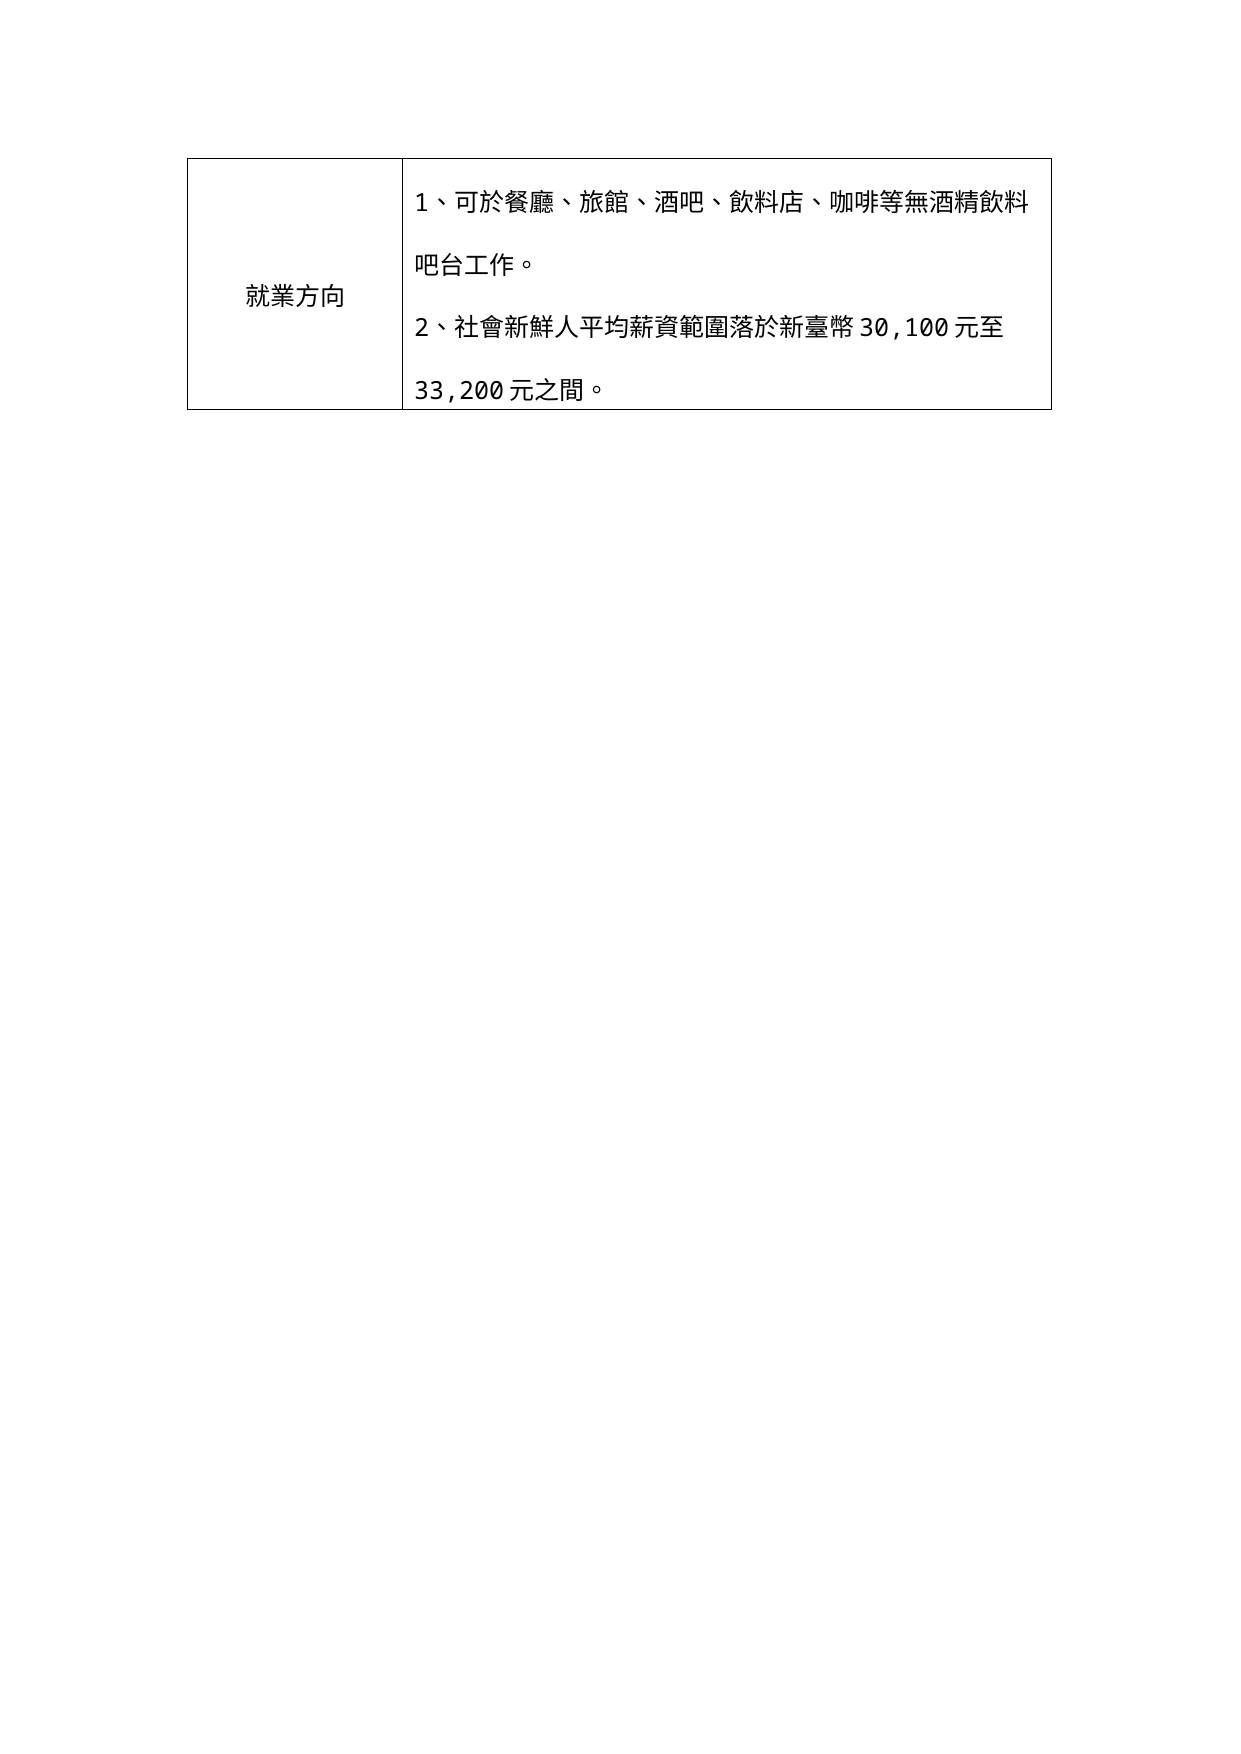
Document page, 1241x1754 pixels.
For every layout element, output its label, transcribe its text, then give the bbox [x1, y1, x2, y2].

table_cell 1、可於餐廳、旅館、酒吧、飲料店、咖啡等無酒精飲料吧台工作。 2、社會新鮮人平均薪資範圍落於新臺幣30,100元至33,200元之間。 [403, 159, 1051, 409]
table_cell 就業方向 [188, 159, 402, 409]
